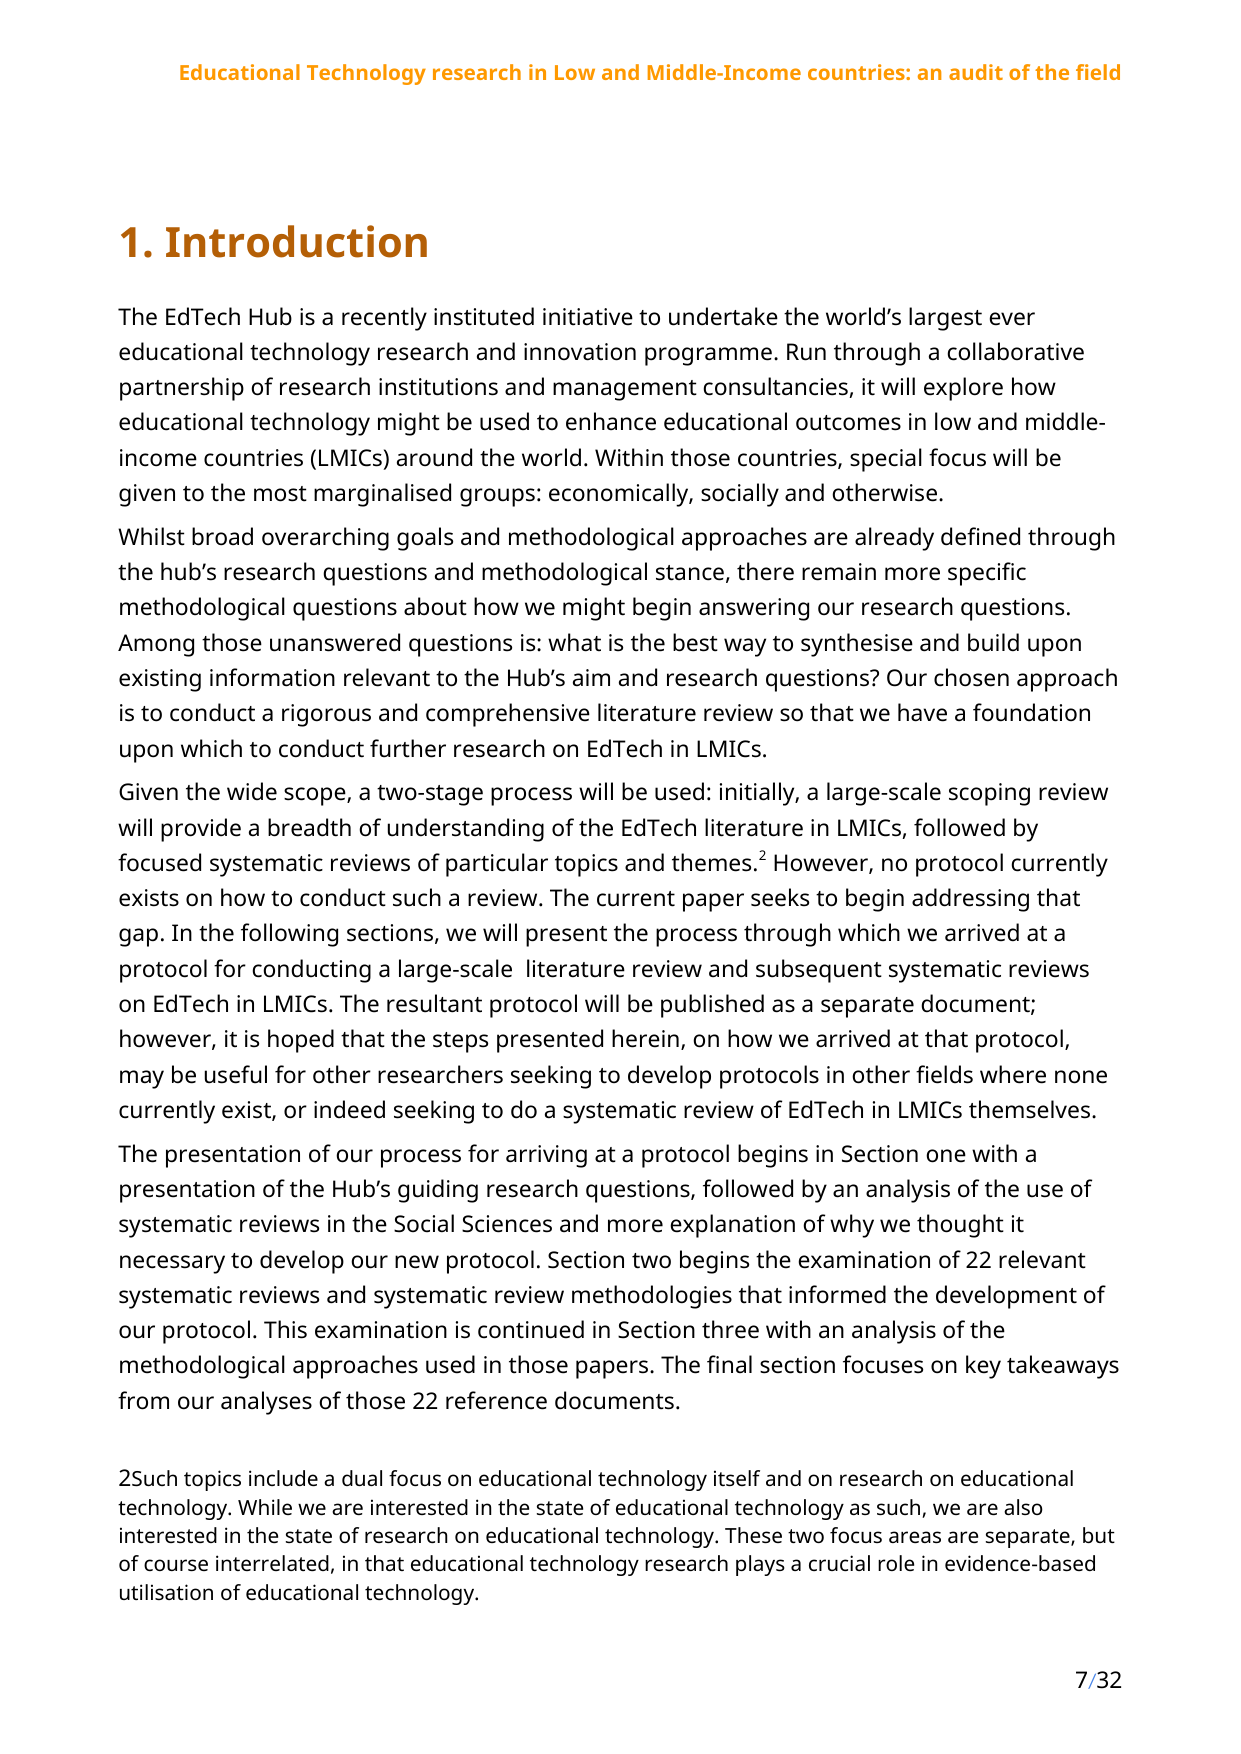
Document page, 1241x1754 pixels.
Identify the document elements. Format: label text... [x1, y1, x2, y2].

text Whilst broad overarching goals and methodological approaches are already defined through the hub’s research questions and methodological stance, there remain more specific methodological questions about how we might begin answering our research questions. Among those unanswered questions is: what is the best way to synthesise and build upon existing information relevant to the Hub’s aim and research questions? Our chosen approach is to conduct a rigorous and comprehensive literature review so that we have a foundation upon which to conduct further research on EdTech in LMICs. [118, 521, 1122, 764]
text The EdTech Hub is a recently instituted initiative to undertake the world’s largest ever educational technology research and innovation programme. Run through a collaborative partnership of research institutions and management consultancies, it will explore how educational technology might be used to enhance educational outcomes in low and middle-income countries (LMICs) around the world. Within those countries, special focus will be given to the most marginalised groups: economically, socially and otherwise. [118, 300, 1122, 508]
text Given the wide scope, a two-stage process will be used: initially, a large-scale scoping review will provide a breadth of understanding of the EdTech literature in LMICs, followed by focused systematic reviews of particular topics and themes. However, no protocol currently exists on how to conduct such a review. The current paper seeks to begin addressing that gap. In the following sections, we will present the process through which we arrived at a protocol for conducting a large-scale literature review and subsequent systematic reviews on EdTech in LMICs. The resultant protocol will be published as a separate document; however, it is hoped that the steps presented herein, on how we arrived at that protocol, may be useful for other researchers seeking to develop protocols in other fields where none currently exist, or indeed seeking to do a systematic review of EdTech in LMICs themselves. [118, 776, 1122, 1125]
text The presentation of our process for arriving at a protocol begins in Section one with a presentation of the Hub’s guiding research questions, followed by an analysis of the use of systematic reviews in the Social Sciences and more explanation of why we thought it necessary to develop our new protocol. Section two begins the examination of 22 relevant systematic reviews and systematic review methodologies that informed the development of our protocol. This examination is continued in Section three with an analysis of the methodological approaches used in those papers. The final section focuses on key takeaways from our analyses of those 22 reference documents. [118, 1138, 1122, 1416]
text Such topics include a dual focus on educational technology itself and on research on educational technology. While we are interested in the state of educational technology as such, we are also interested in the state of research on educational technology. These two focus areas are separate, but of course interrelated, in that educational technology research plays a crucial role in evidence-based utilisation of educational technology. [118, 1461, 1122, 1606]
subtitle 1. Introduction [118, 212, 1122, 269]
